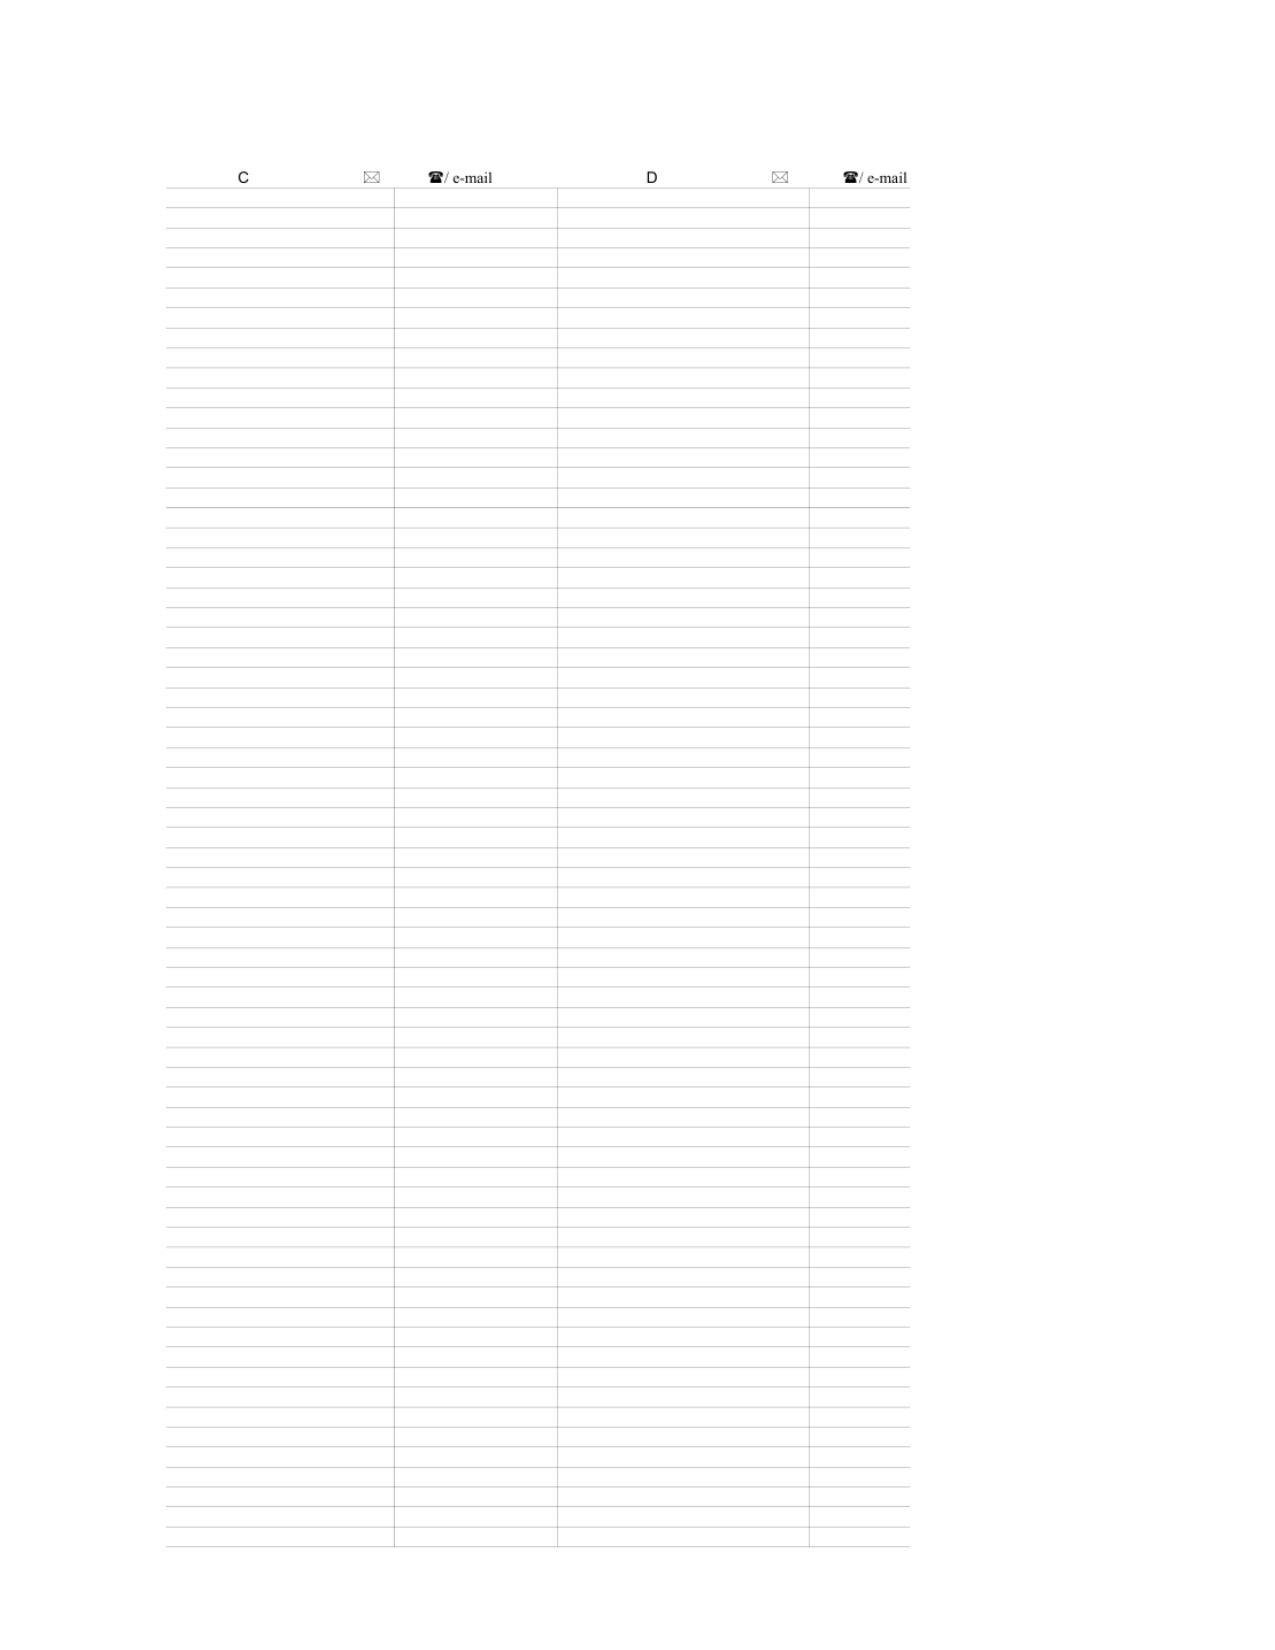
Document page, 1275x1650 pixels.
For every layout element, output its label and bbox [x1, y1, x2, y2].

picture [56, 37, 1219, 1613]
